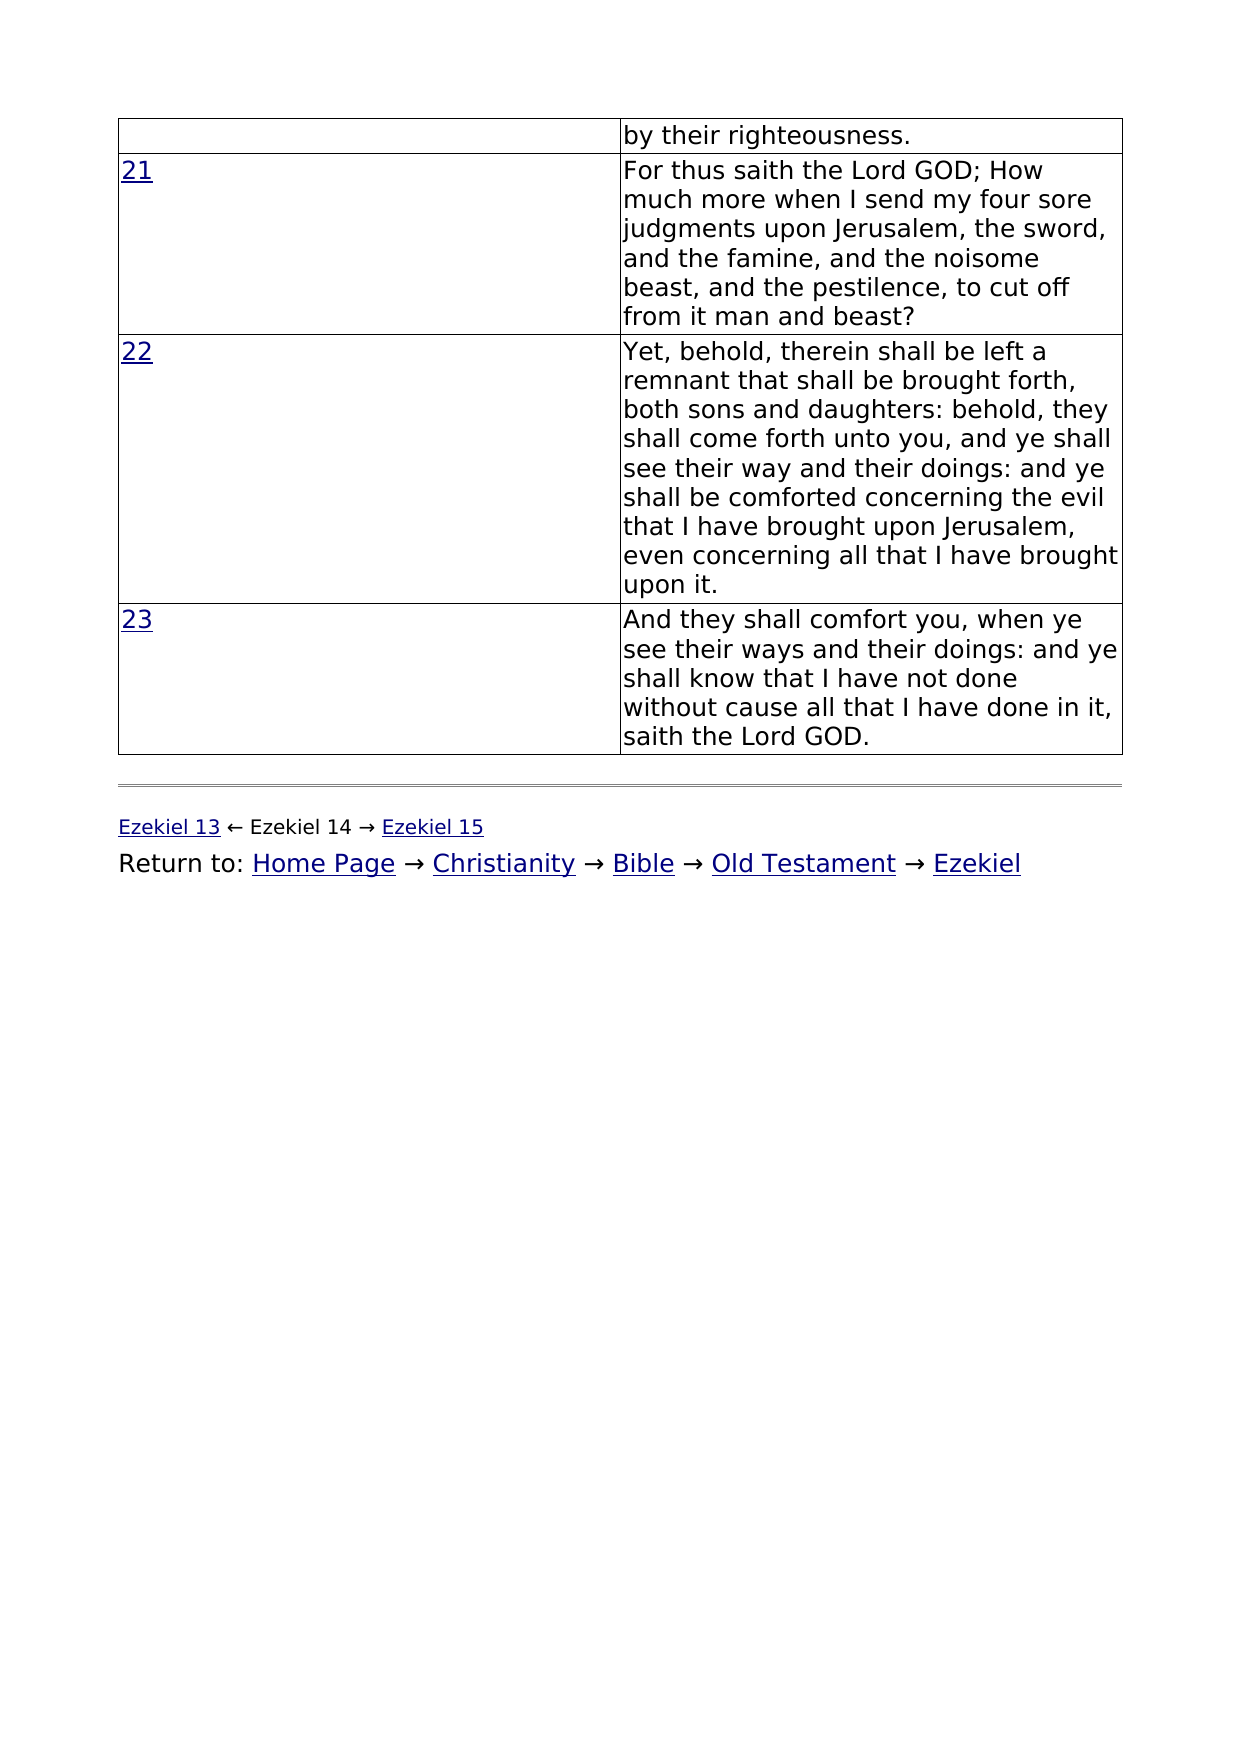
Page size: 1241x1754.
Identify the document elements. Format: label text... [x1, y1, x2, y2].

text Ezekiel 13 ← Ezekiel 14 → Ezekiel 15 [118, 816, 1122, 850]
table_cell [119, 119, 620, 153]
table_cell 21 [119, 154, 620, 334]
text Return to: Home Page → Christianity → Bible → Old Testament → Ezekiel [118, 850, 1122, 879]
table_cell by their righteousness. [621, 119, 1122, 153]
table_cell 23 [119, 604, 620, 754]
table_cell And they shall comfort you, when ye see their ways and their doings: and ye shall know that I have not done without cause all that I have done in it, saith the Lord GOD. [621, 604, 1122, 754]
table_cell For thus saith the Lord GOD; How much more when I send my four sore judgments upon Jerusalem, the sword, and the famine, and the noisome beast, and the pestilence, to cut off from it man and beast? [621, 154, 1122, 334]
table_cell 22 [119, 335, 620, 603]
table_cell Yet, behold, therein shall be left a remnant that shall be brought forth, both sons and daughters: behold, they shall come forth unto you, and ye shall see their way and their doings: and ye shall be comforted concerning the evil that I have brought upon Jerusalem, even concerning all that I have brought upon it. [621, 335, 1122, 603]
